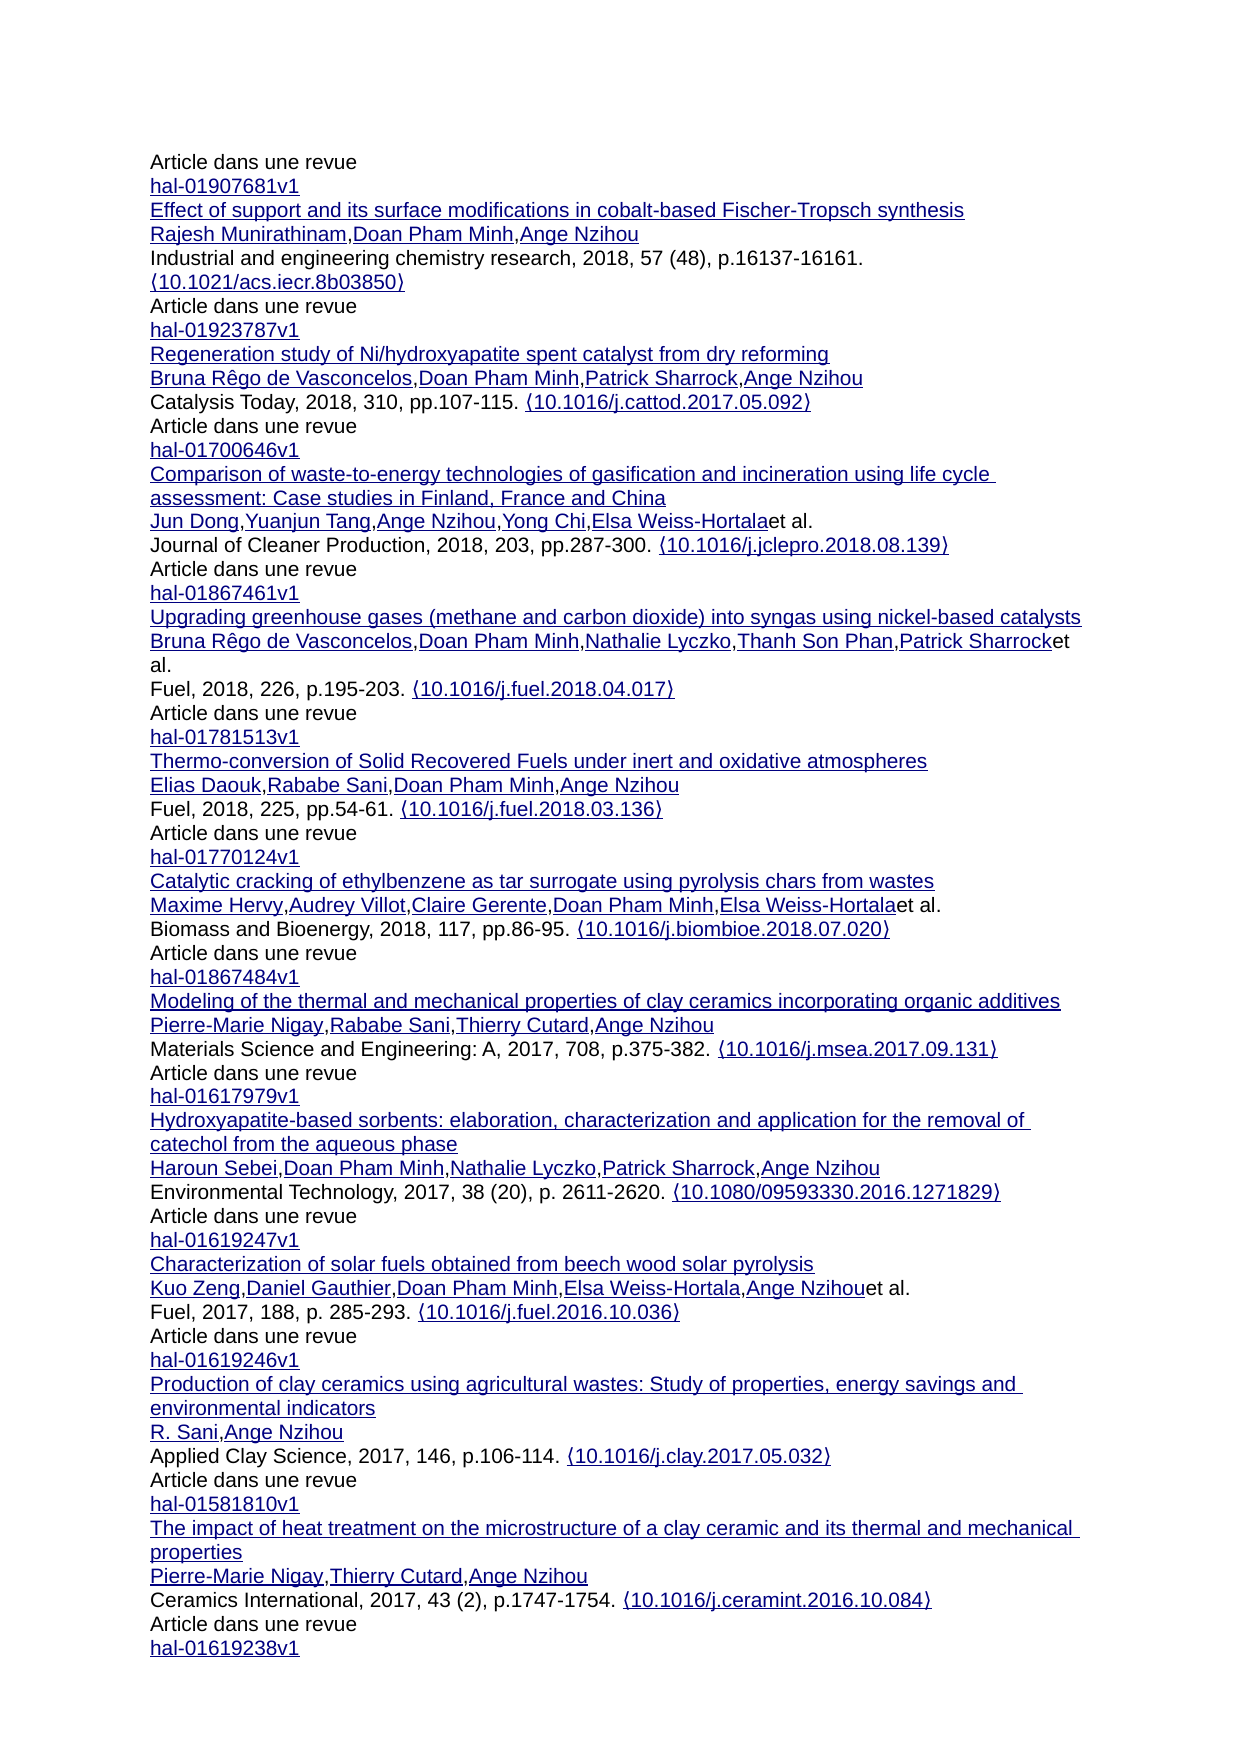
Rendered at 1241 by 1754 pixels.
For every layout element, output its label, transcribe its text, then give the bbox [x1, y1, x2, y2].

table_cell Modeling of the thermal and mechanical properties of clay ceramics incorporating organic additives Pierre-Marie Nigay,Rababe Sani,Thierry Cutard,Ange Nzihou Materials Science and Engineering: A, 2017, 708, p.375-382. ⟨10.1016/j.msea.2017.09.131⟩ Article dans une revue hal-01617979v1 [150, 989, 1090, 1108]
table_cell Comparison of waste-to-energy technologies of gasification and incineration using life cycle assessment: Case studies in Finland, France and China Jun Dong,Yuanjun Tang,Ange Nzihou,Yong Chi,Elsa Weiss-Hortalaet al. Journal of Cleaner Production, 2018, 203, pp.287-300. ⟨10.1016/j.jclepro.2018.08.139⟩ Article dans une revue hal-01867461v1 [150, 461, 1090, 605]
table_cell Hydroxyapatite-based sorbents: elaboration, characterization and application for the removal of catechol from the aqueous phase Haroun Sebei,Doan Pham Minh,Nathalie Lyczko,Patrick Sharrock,Ange Nzihou Environmental Technology, 2017, 38 (20), p. 2611-2620. ⟨10.1080/09593330.2016.1271829⟩ Article dans une revue hal-01619247v1 [150, 1108, 1090, 1252]
table_cell Production of clay ceramics using agricultural wastes: Study of properties, energy savings and environmental indicators R. Sani,Ange Nzihou Applied Clay Science, 2017, 146, p.106-114. ⟨10.1016/j.clay.2017.05.032⟩ Article dans une revue hal-01581810v1 [150, 1372, 1090, 1516]
table_cell Thermo-conversion of Solid Recovered Fuels under inert and oxidative atmospheres Elias Daouk,Rababe Sani,Doan Pham Minh,Ange Nzihou Fuel, 2018, 225, pp.54-61. ⟨10.1016/j.fuel.2018.03.136⟩ Article dans une revue hal-01770124v1 [150, 749, 1090, 869]
table_cell Article dans une revue hal-01907681v1 [150, 150, 1090, 198]
table_cell Characterization of solar fuels obtained from beech wood solar pyrolysis Kuo Zeng,Daniel Gauthier,Doan Pham Minh,Elsa Weiss-Hortala,Ange Nzihouet al. Fuel, 2017, 188, p. 285-293. ⟨10.1016/j.fuel.2016.10.036⟩ Article dans une revue hal-01619246v1 [150, 1252, 1090, 1372]
table_cell The impact of heat treatment on the microstructure of a clay ceramic and its thermal and mechanical properties Pierre-Marie Nigay,Thierry Cutard,Ange Nzihou Ceramics International, 2017, 43 (2), p.1747-1754. ⟨10.1016/j.ceramint.2016.10.084⟩ Article dans une revue hal-01619238v1 [150, 1516, 1090, 1659]
table_cell Effect of support and its surface modifications in cobalt-based Fischer-Tropsch synthesis Rajesh Munirathinam,Doan Pham Minh,Ange Nzihou Industrial and engineering chemistry research, 2018, 57 (48), p.16137-16161. ⟨10.1021/acs.iecr.8b03850⟩ Article dans une revue hal-01923787v1 [150, 198, 1090, 342]
table_cell Catalytic cracking of ethylbenzene as tar surrogate using pyrolysis chars from wastes Maxime Hervy,Audrey Villot,Claire Gerente,Doan Pham Minh,Elsa Weiss-Hortalaet al. Biomass and Bioenergy, 2018, 117, pp.86-95. ⟨10.1016/j.biombioe.2018.07.020⟩ Article dans une revue hal-01867484v1 [150, 869, 1090, 988]
table_cell Regeneration study of Ni/hydroxyapatite spent catalyst from dry reforming Bruna Rêgo de Vasconcelos,Doan Pham Minh,Patrick Sharrock,Ange Nzihou Catalysis Today, 2018, 310, pp.107-115. ⟨10.1016/j.cattod.2017.05.092⟩ Article dans une revue hal-01700646v1 [150, 342, 1090, 461]
table_cell Upgrading greenhouse gases (methane and carbon dioxide) into syngas using nickel-based catalysts Bruna Rêgo de Vasconcelos,Doan Pham Minh,Nathalie Lyczko,Thanh Son Phan,Patrick Sharrocket al. Fuel, 2018, 226, p.195-203. ⟨10.1016/j.fuel.2018.04.017⟩ Article dans une revue hal-01781513v1 [150, 605, 1090, 749]
